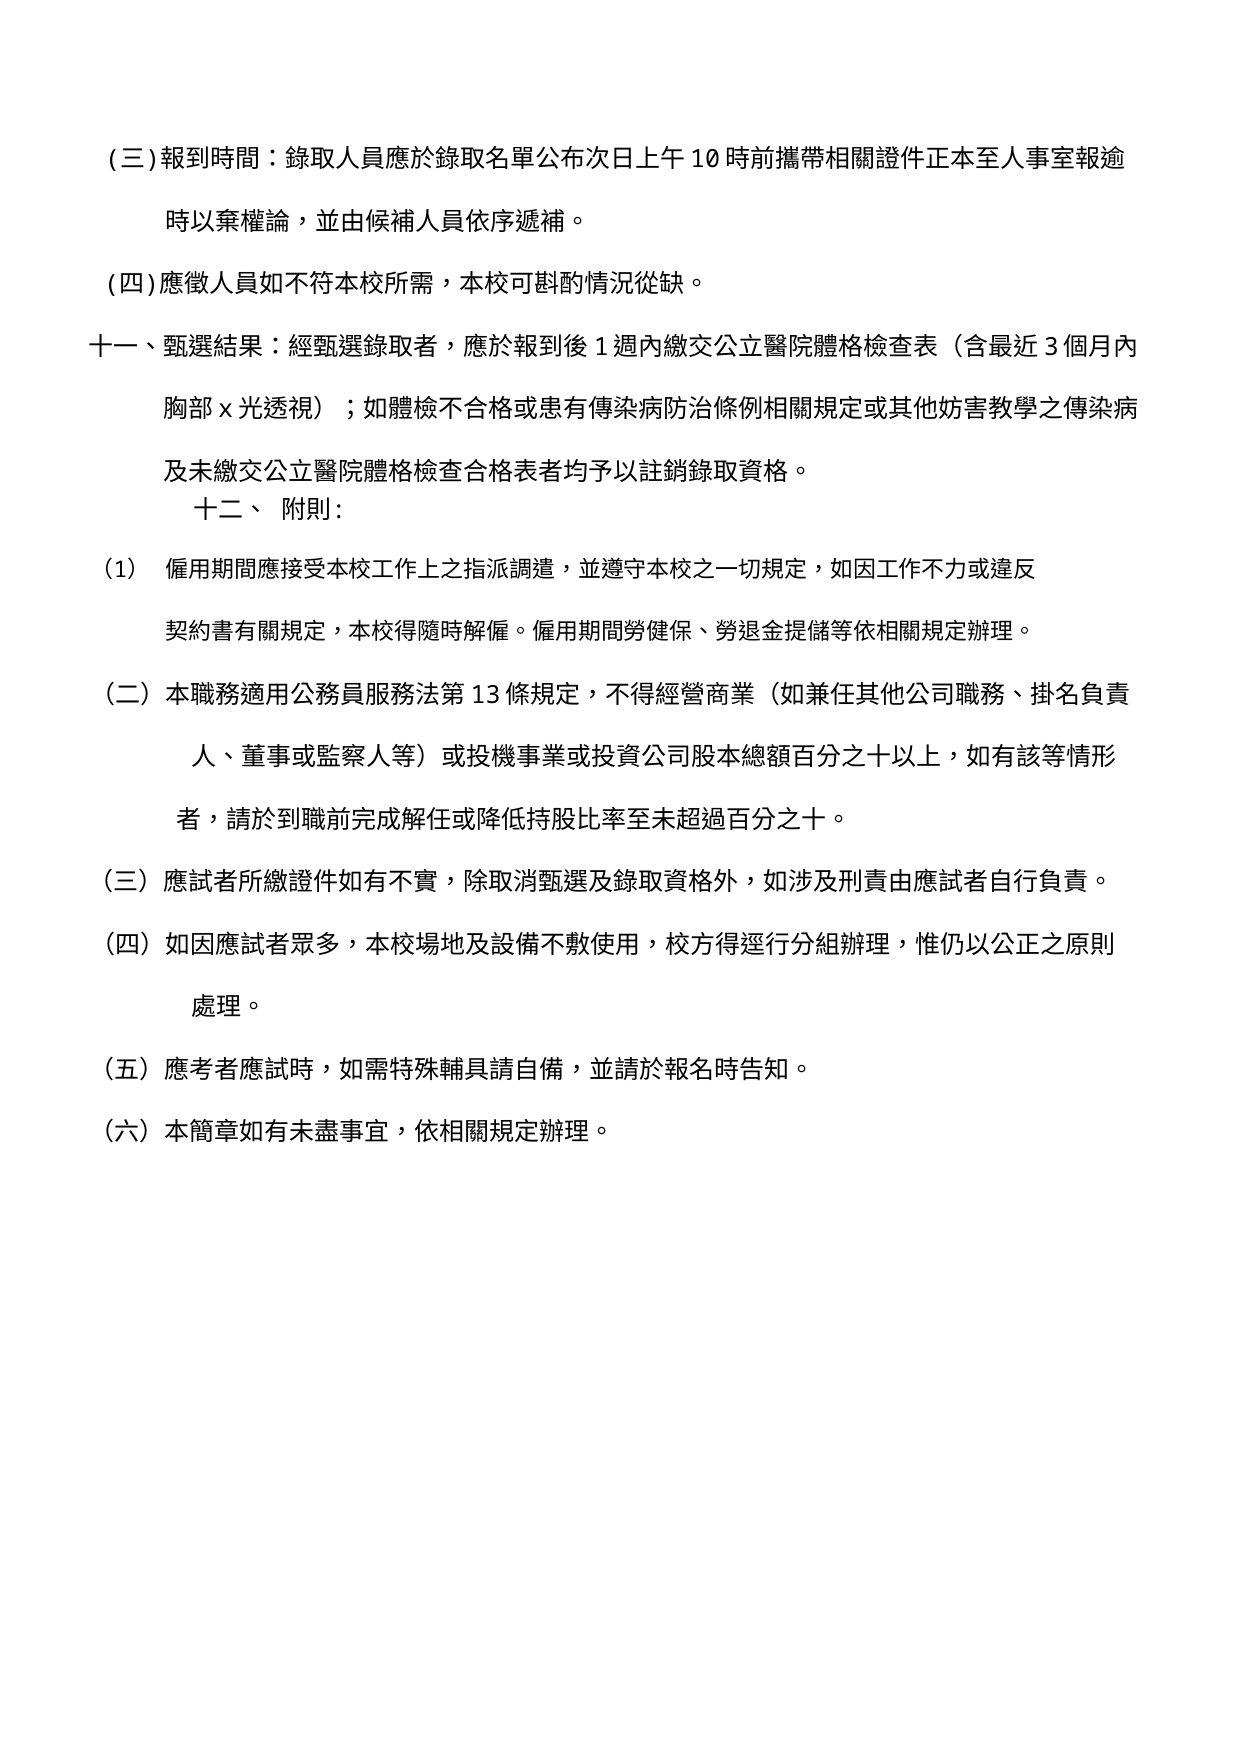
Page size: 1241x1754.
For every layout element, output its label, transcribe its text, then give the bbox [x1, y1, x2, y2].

text 處理。 [101, 963, 1152, 1026]
text （四）如因應試者眾多，本校場地及設備不敷使用，校方得逕行分組辦理，惟仍以公正之原則 [90, 901, 1152, 963]
text 十二、 附則: [89, 490, 1142, 526]
text 契約書有關規定，本校得隨時解僱。僱用期間勞健保、勞退金提儲等依相關規定辦理。 [165, 588, 1152, 651]
text （三）應試者所繳證件如有不實，除取消甄選及錄取資格外，如涉及刑責由應試者自行負責。 [89, 838, 1152, 901]
text 者，請於到職前完成解任或降低持股比率至未超過百分之十。 [101, 776, 1152, 838]
text (三)報到時間：錄取人員應於錄取名單公布次日上午10時前攜帶相關證件正本至人事室報逾 [90, 115, 1152, 178]
text 時以棄權論，並由候補人員依序遞補。 [90, 178, 1152, 240]
text （五）應考者應試時，如需特殊輔具請自備，並請於報名時告知。 [89, 1026, 1152, 1088]
text （二）本職務適用公務員服務法第13條規定，不得經營商業（如兼任其他公司職務、掛名負責 [90, 651, 1152, 713]
text (四)應徵人員如不符本校所需，本校可斟酌情況從缺。 [74, 240, 1152, 303]
text 十一、甄選結果：經甄選錄取者，應於報到後1週內繳交公立醫院體格檢查表（含最近3個月內胸部ｘ光透視）；如體檢不合格或患有傳染病防治條例相關規定或其他妨害教學之傳染病及未繳交公立醫院體格檢查合格表者均予以註銷錄取資格。 [89, 303, 1152, 490]
text （六）本簡章如有未盡事宜，依相關規定辦理。 [89, 1088, 1152, 1151]
text 人、董事或監察人等）或投機事業或投資公司股本總額百分之十以上，如有該等情形 [101, 713, 1152, 776]
list 僱用期間應接受本校工作上之指派調遣，並遵守本校之一切規定，如因工作不力或違反 [90, 526, 1152, 588]
